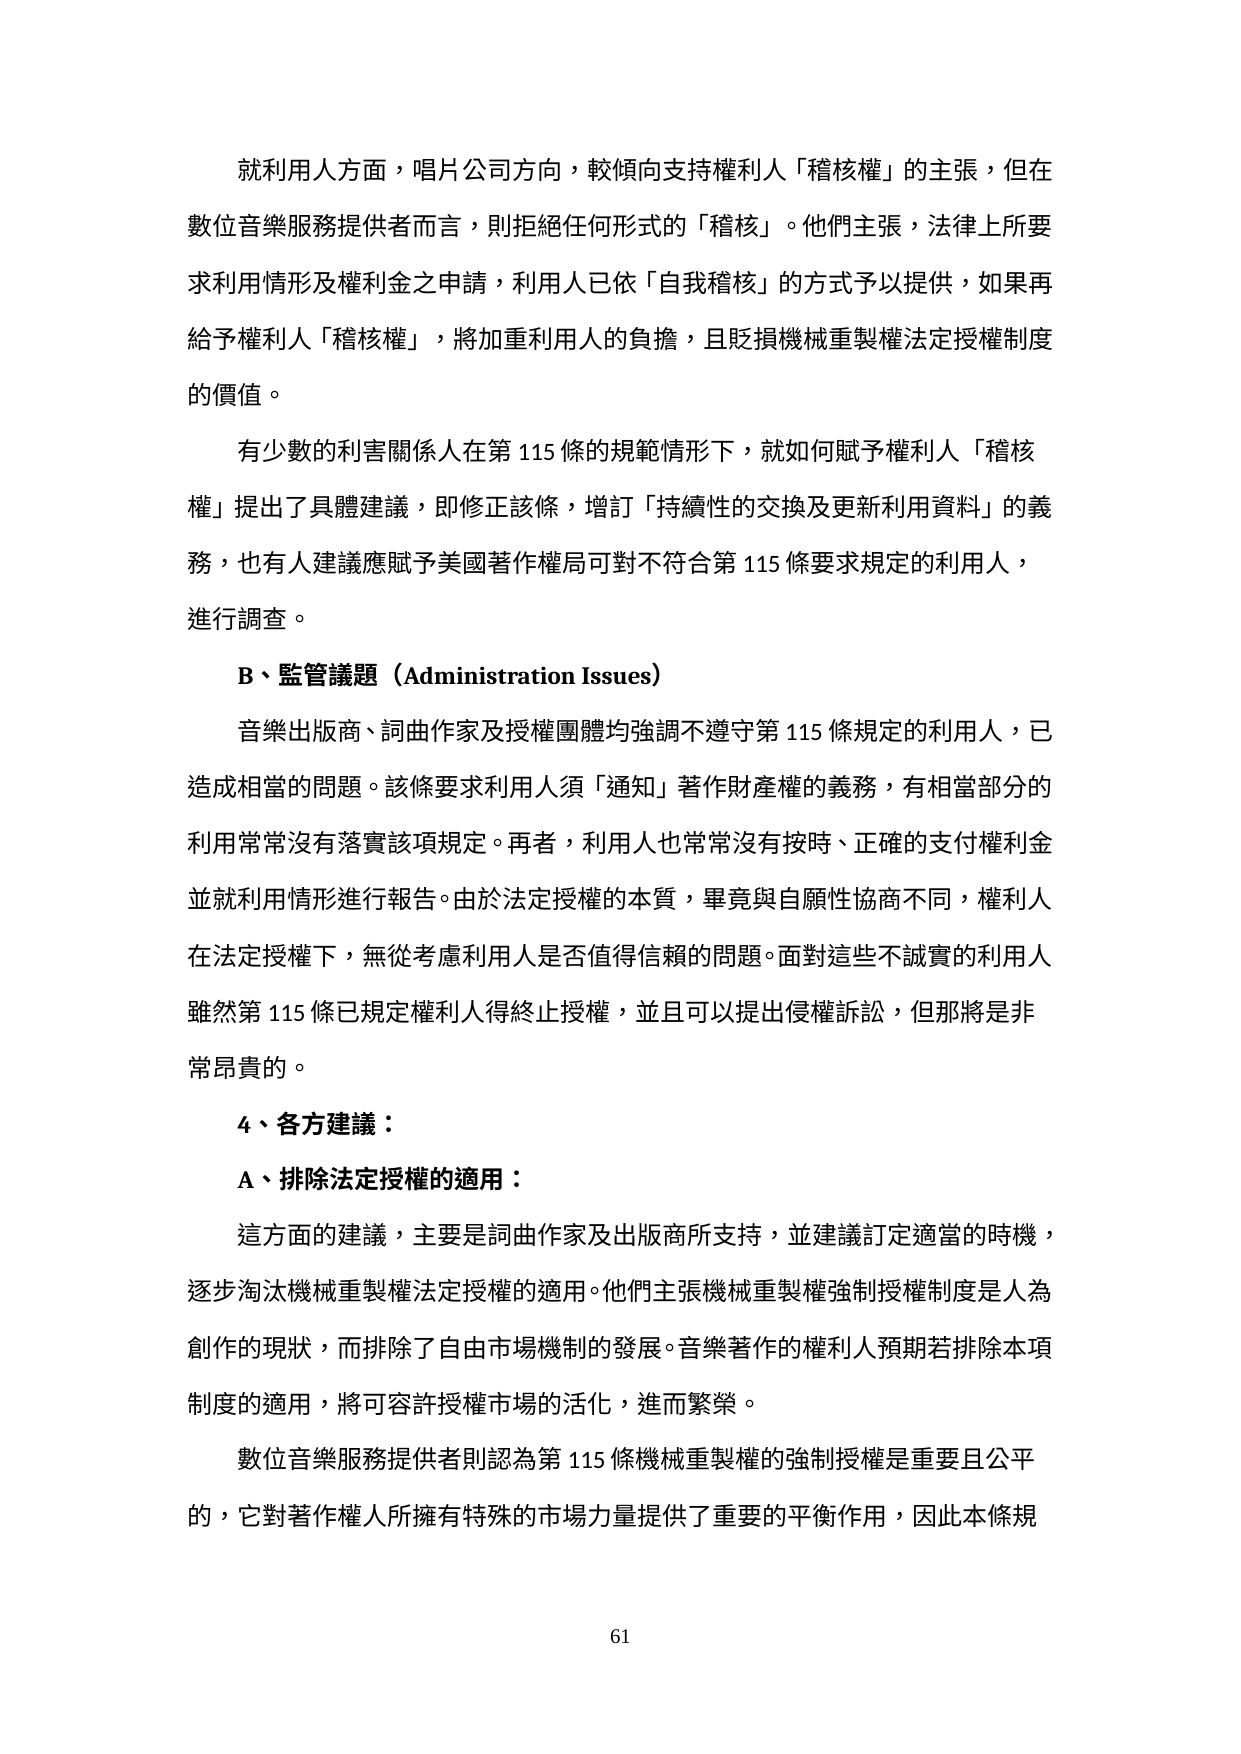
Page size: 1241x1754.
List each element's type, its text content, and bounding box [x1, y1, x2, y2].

subtitle 4、各方建議： [237, 1104, 1053, 1141]
text 就利用人方面，唱片公司方向，較傾向支持權利人「稽核權」的主張，但在數位音樂服務提供者而言，則拒絕任何形式的「稽核」。他們主張，法律上所要求利用情形及權利金之申請，利用人已依「自我稽核」的方式予以提供，如果再給予權利人「稽核權」，將加重利用人的負擔，且貶損機械重製權法定授權制度的價值。 [187, 150, 1053, 412]
text 音樂出版商、詞曲作家及授權團體均強調不遵守第115條規定的利用人，已造成相當的問題。該條要求利用人須「通知」著作財產權的義務，有相當部分的利用常常沒有落實該項規定。再者，利用人也常常沒有按時、正確的支付權利金並就利用情形進行報告。由於法定授權的本質，畢竟與自願性協商不同，權利人在法定授權下，無從考慮利用人是否值得信賴的問題。面對這些不誠實的利用人，雖然第115條已規定權利人得終止授權，並且可以提出侵權訴訟，但那將是非常昂貴的。 [187, 711, 1053, 1086]
text 這方面的建議，主要是詞曲作家及出版商所支持，並建議訂定適當的時機，逐步淘汰機械重製權法定授權的適用。他們主張機械重製權強制授權制度是人為創作的現狀，而排除了自由市場機制的發展。音樂著作的權利人預期若排除本項制度的適用，將可容許授權市場的活化，進而繁榮。 [187, 1215, 1053, 1421]
text 數位音樂服務提供者則認為第115條機械重製權的強制授權是重要且公平的，它對著作權人所擁有特殊的市場力量提供了重要的平衡作用，因此本條規 [187, 1439, 1053, 1533]
text 有少數的利害關係人在第115條的規範情形下，就如何賦予權利人「稽核權」提出了具體建議，即修正該條，增訂「持續性的交換及更新利用資料」的義務，也有人建議應賦予美國著作權局可對不符合第115條要求規定的利用人，進行調查。 [187, 431, 1053, 637]
subtitle B、監管議題（Administration Issues） [237, 655, 1053, 692]
subtitle A、排除法定授權的適用： [237, 1159, 1053, 1197]
